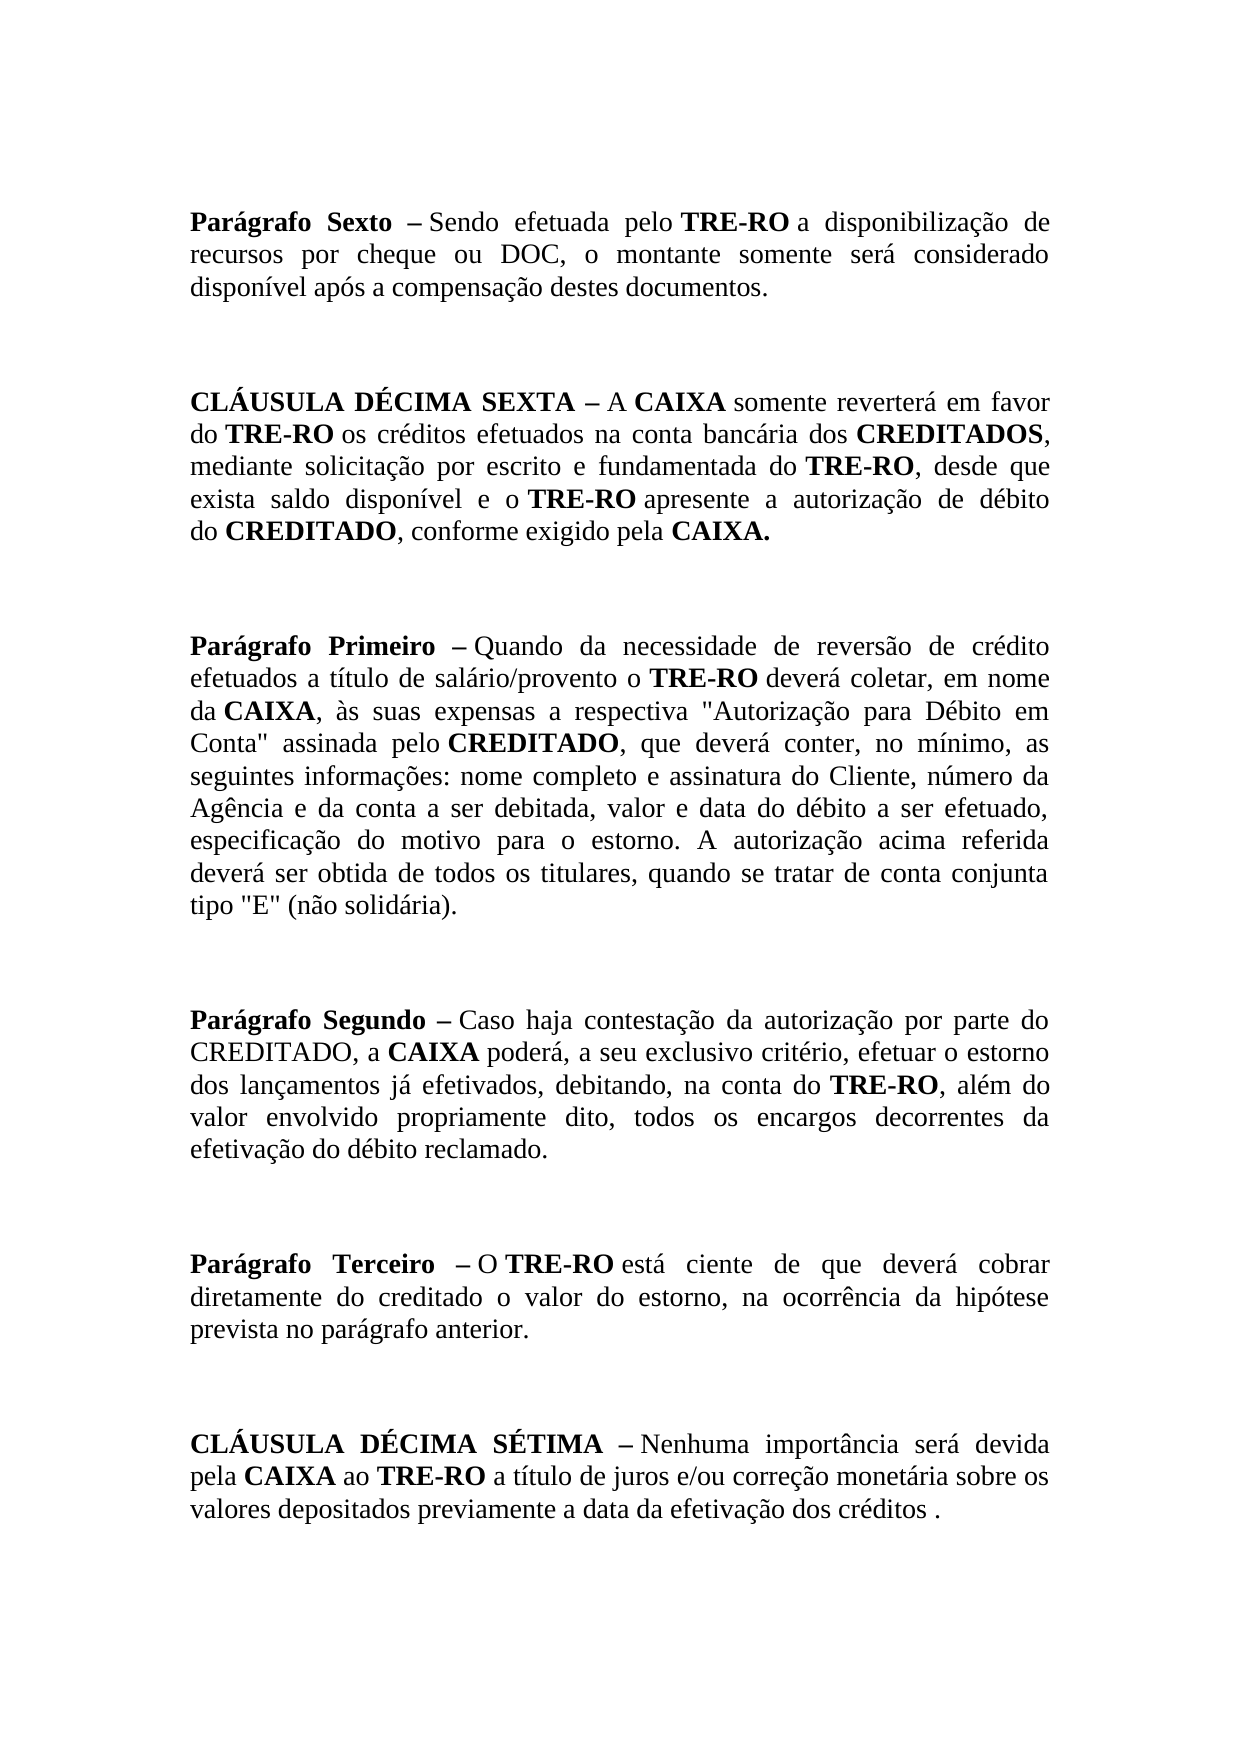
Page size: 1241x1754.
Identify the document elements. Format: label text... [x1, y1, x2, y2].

text Parágrafo Terceiro – O TRE-RO está ciente de que deverá cobrar diretamente do creditado o valor do estorno, na ocorrência da hipótese prevista no parágrafo anterior. [190, 1247, 1051, 1344]
text Parágrafo Sexto – Sendo efetuada pelo TRE-RO a disponibilização de recursos por cheque ou DOC, o montante somente será considerado disponível após a compensação destes documentos. [190, 205, 1051, 302]
text Parágrafo Primeiro – Quando da necessidade de reversão de crédito efetuados a título de salário/provento o TRE-RO deverá coletar, em nome da CAIXA, às suas expensas a respectiva "Autorização para Débito em Conta" assinada pelo CREDITADO, que deverá conter, no mínimo, as seguintes informações: nome completo e assinatura do Cliente, número da Agência e da conta a ser debitada, valor e data do débito a ser efetuado, especificação do motivo para o estorno. A autorização acima referida deverá ser obtida de todos os titulares, quando se tratar de conta conjunta tipo "E" (não solidária). [190, 629, 1051, 921]
text CLÁUSULA DÉCIMA SEXTA – A CAIXA somente reverterá em favor do TRE-RO os créditos efetuados na conta bancária dos CREDITADOS, mediante solicitação por escrito e fundamentada do TRE-RO, desde que exista saldo disponível e o TRE-RO apresente a autorização de débito do CREDITADO, conforme exigido pela CAIXA. [190, 384, 1051, 547]
text CLÁUSULA DÉCIMA SÉTIMA – Nenhuma importância será devida pela CAIXA ao TRE-RO a título de juros e/ou correção monetária sobre os valores depositados previamente a data da efetivação dos créditos . [190, 1427, 1051, 1524]
text Parágrafo Segundo – Caso haja contestação da autorização por parte do CREDITADO, a CAIXA poderá, a seu exclusivo critério, efetuar o estorno dos lançamentos já efetivados, debitando, na conta do TRE-RO, além do valor envolvido propriamente dito, todos os encargos decorrentes da efetivação do débito reclamado. [190, 1003, 1051, 1165]
